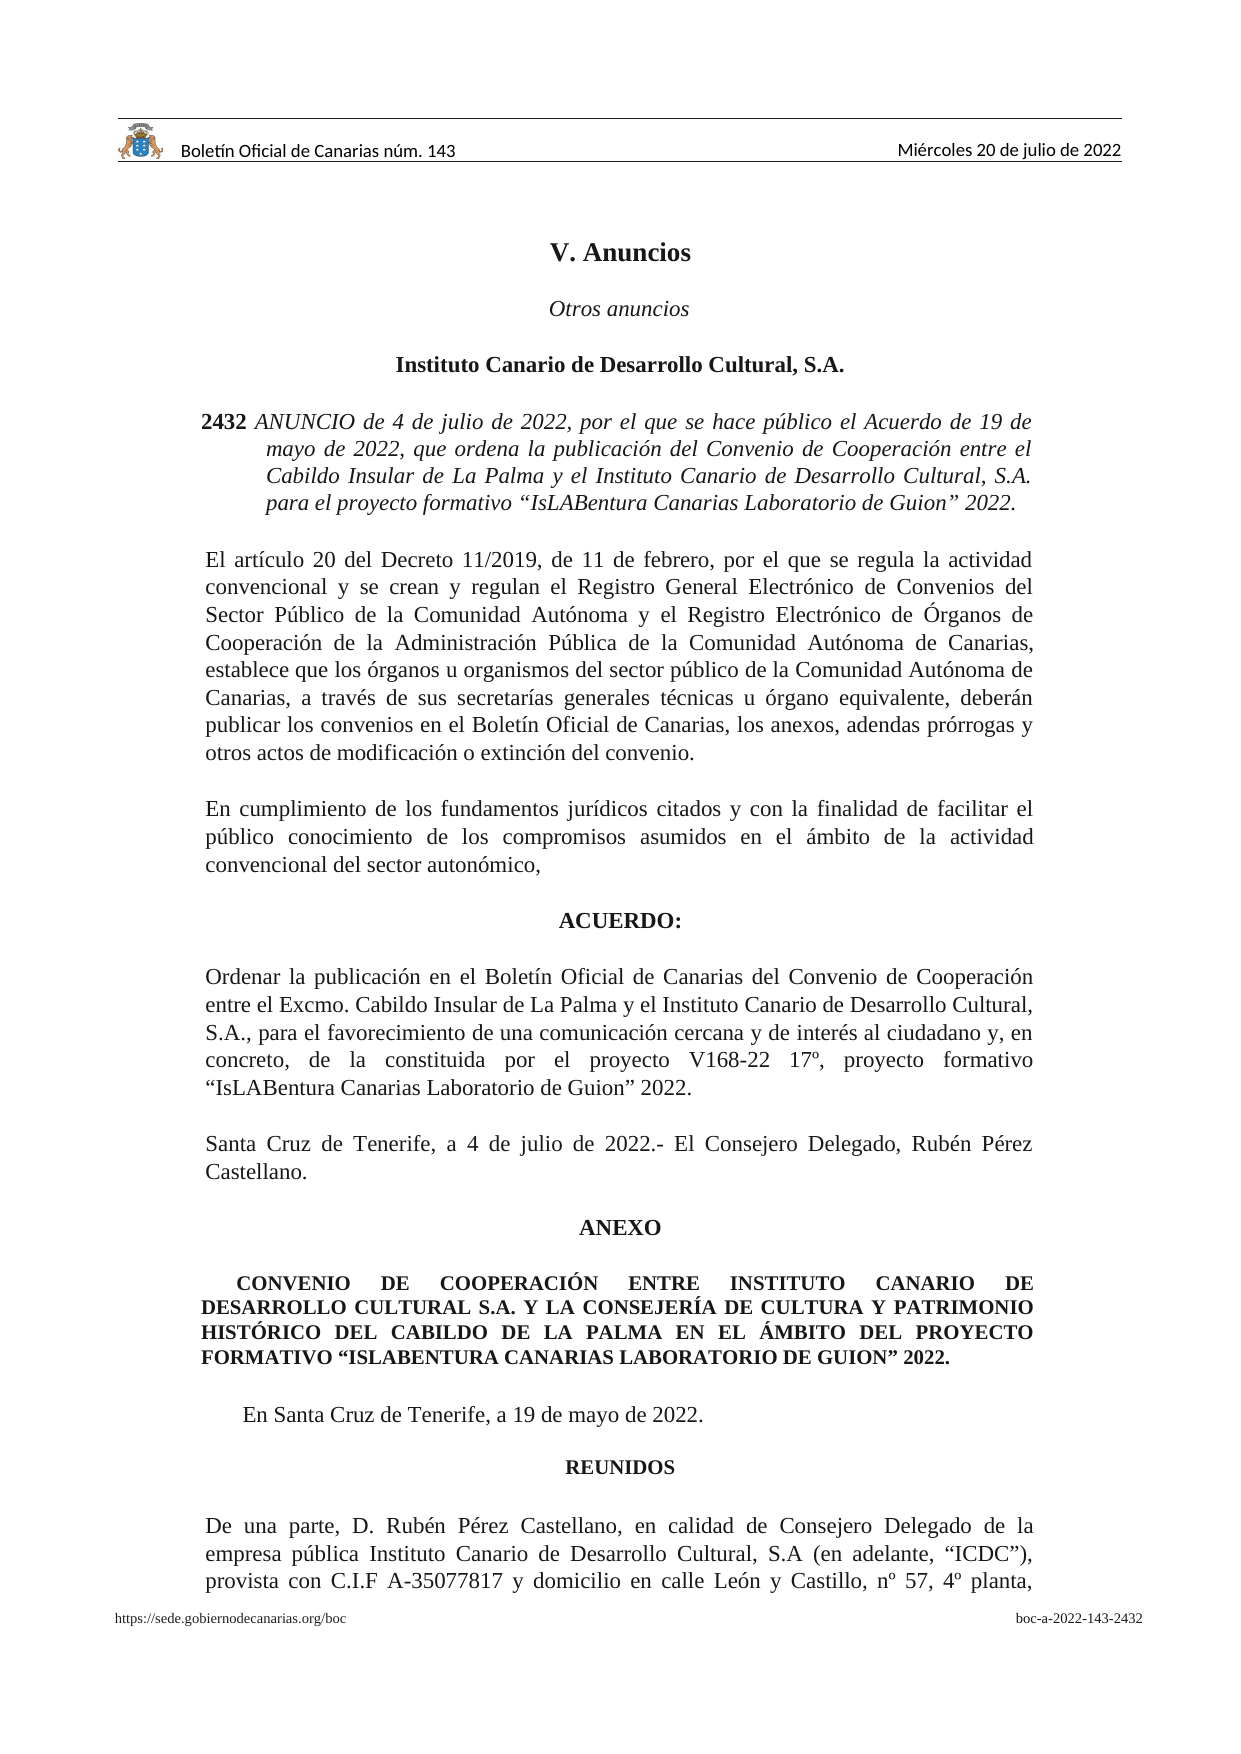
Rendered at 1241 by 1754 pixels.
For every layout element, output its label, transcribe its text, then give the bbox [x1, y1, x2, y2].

text Otros anuncios [206, 295, 1035, 321]
text V. Anuncios [206, 236, 1035, 267]
text ANEXO [206, 1214, 1035, 1241]
text Instituto Canario de Desarrollo Cultural, S.A. [206, 352, 1035, 378]
text Santa Cruz de Tenerife, a 4 de julio de 2022.- El Consejero Delegado, Rubén Pérez Castellano. [205, 1130, 1035, 1184]
text REUNIDOS [206, 1455, 1035, 1479]
text En Santa Cruz de Tenerife, a 19 de mayo de 2022. [242, 1401, 1035, 1428]
text ACUERDO: [206, 907, 1035, 933]
text El artículo 20 del Decreto 11/2019, de 11 de febrero, por el que se regula la actividad convencional y se crean y regulan el Registro General Electrónico de Convenios del Sector Público de la Comunidad Autónoma y el Registro Electrónico de Órganos de Cooperación de la Administración Pública de la Comunidad Autónoma de Canarias, establece que los órganos u organismos del sector público de la Comunidad Autónoma de Canarias, a través de sus secretarías generales técnicas u órgano equivalente, deberán publicar los convenios en el Boletín Oficial de Canarias, los anexos, adendas prórrogas y otros actos de modificación o extinción del convenio. [205, 546, 1035, 765]
text En cumplimiento de los fundamentos jurídicos citados y con la finalidad de facilitar el público conocimiento de los compromisos asumidos en el ámbito de la actividad convencional del sector autonómico, [205, 795, 1035, 877]
text De una parte, D. Rubén Pérez Castellano, en calidad de Consejero Delegado de la empresa pública Instituto Canario de Desarrollo Cultural, S.A (en adelante, “ICDC”), provista con C.I.F A-35077817 y domicilio en calle León y Castillo, nº 57, 4º planta, [205, 1512, 1035, 1594]
text Ordenar la publicación en el Boletín Oficial de Canarias del Convenio de Cooperación entre el Excmo. Cabildo Insular de La Palma y el Instituto Canario de Desarrollo Cultural, S.A., para el favorecimiento de una comunicación cercana y de interés al ciudadano y, en concreto, de la constituida por el proyecto V168-22 17º, proyecto formativo “IsLABentura Canarias Laboratorio de Guion” 2022. [205, 963, 1035, 1100]
text 2432 ANUNCIO de 4 de julio de 2022, por el que se hace público el Acuerdo de 19 de mayo de 2022, que ordena la publicación del Convenio de Cooperación entre el Cabildo Insular de La Palma y el Instituto Canario de Desarrollo Cultural, S.A. para el proyecto formativo “IsLABentura Canarias Laboratorio de Guion” 2022. [201, 408, 1035, 516]
text CONVENIO DE COOPERACIÓN ENTRE INSTITUTO CANARIO DE DESARROLLO CULTURAL S.A. Y LA CONSEJERÍA DE CULTURA Y PATRIMONIO HISTÓRICO DEL CABILDO DE LA PALMA EN EL ÁMBITO DEL PROYECTO FORMATIVO “ISLABENTURA CANARIAS LABORATORIO DE GUION” 2022. [201, 1271, 1035, 1369]
